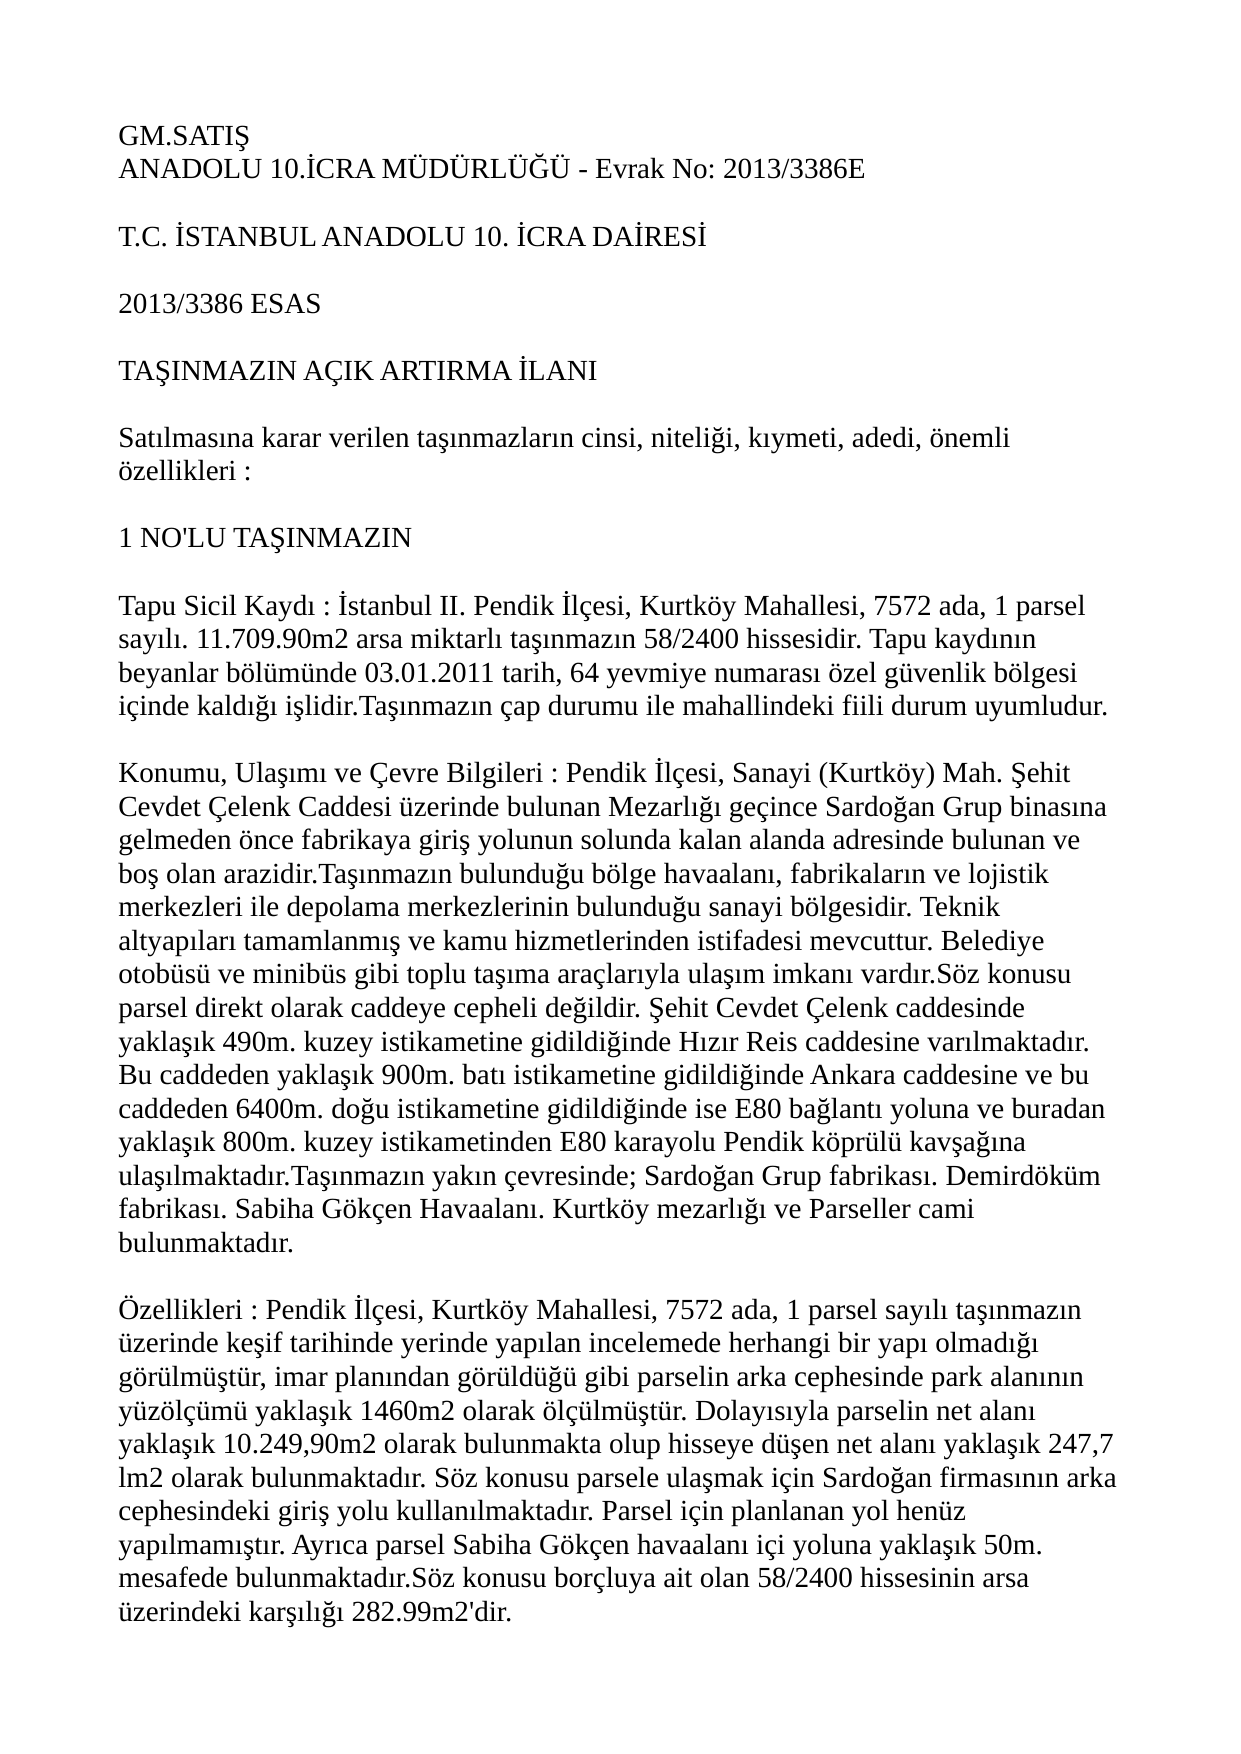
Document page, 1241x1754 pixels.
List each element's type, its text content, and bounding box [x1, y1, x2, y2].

text Tapu Sicil Kaydı : İstanbul II. Pendik İlçesi, Kurtköy Mahallesi, 7572 ada, 1 parsel sayılı. 11.709.90m2 arsa miktarlı taşınmazın 58/2400 hissesidir. Tapu kaydının beyanlar bölümünde 03.01.2011 tarih, 64 yevmiye numarası özel güvenlik bölgesi içinde kaldığı işlidir.Taşınmazın çap durumu ile mahallindeki fiili durum uyumludur. [118, 588, 1122, 722]
text 2013/3386 ESAS [118, 286, 1122, 319]
text Özellikleri : Pendik İlçesi, Kurtköy Mahallesi, 7572 ada, 1 parsel sayılı taşınmazın üzerinde keşif tarihinde yerinde yapılan incelemede herhangi bir yapı olmadığı görülmüştür, imar planından görüldüğü gibi parselin arka cephesinde park alanının yüzölçümü yaklaşık 1460m2 olarak ölçülmüştür. Dolayısıyla parselin net alanı yaklaşık 10.249,90m2 olarak bulunmakta olup hisseye düşen net alanı yaklaşık 247,7 lm2 olarak bulunmaktadır. Söz konusu parsele ulaşmak için Sardoğan firmasının arka cephesindeki giriş yolu kullanılmaktadır. Parsel için planlanan yol henüz yapılmamıştır. Ayrıca parsel Sabiha Gökçen havaalanı içi yoluna yaklaşık 50m. mesafede bulunmaktadır.Söz konusu borçluya ait olan 58/2400 hissesinin arsa üzerindeki karşılığı 282.99m2'dir. [118, 1292, 1122, 1627]
text Konumu, Ulaşımı ve Çevre Bilgileri : Pendik İlçesi, Sanayi (Kurtköy) Mah. Şehit Cevdet Çelenk Caddesi üzerinde bulunan Mezarlığı geçince Sardoğan Grup binasına gelmeden önce fabrikaya giriş yolunun solunda kalan alanda adresinde bulunan ve boş olan arazidir.Taşınmazın bulunduğu bölge havaalanı, fabrikaların ve lojistik merkezleri ile depolama merkezlerinin bulunduğu sanayi bölgesidir. Teknik altyapıları tamamlanmış ve kamu hizmetlerinden istifadesi mevcuttur. Belediye otobüsü ve minibüs gibi toplu taşıma araçlarıyla ulaşım imkanı vardır.Söz konusu parsel direkt olarak caddeye cepheli değildir. Şehit Cevdet Çelenk caddesinde yaklaşık 490m. kuzey istikametine gidildiğinde Hızır Reis caddesine varılmaktadır. Bu caddeden yaklaşık 900m. batı istikametine gidildiğinde Ankara caddesine ve bu caddeden 6400m. doğu istikametine gidildiğinde ise E80 bağlantı yoluna ve buradan yaklaşık 800m. kuzey istikametinden E80 karayolu Pendik köprülü kavşağına ulaşılmaktadır.Taşınmazın yakın çevresinde; Sardoğan Grup fabrikası. Demirdöküm fabrikası. Sabiha Gökçen Havaalanı. Kurtköy mezarlığı ve Parseller cami bulunmaktadır. [118, 755, 1122, 1258]
text T.C. İSTANBUL ANADOLU 10. İCRA DAİRESİ [118, 219, 1122, 252]
text TAŞINMAZIN AÇIK ARTIRMA İLANI [118, 353, 1122, 386]
text ANADOLU 10.İCRA MÜDÜRLÜĞÜ - Evrak No: 2013/3386E [118, 152, 1122, 185]
text GM.SATIŞ [118, 118, 1122, 152]
text 1 NO'LU TAŞINMAZIN [118, 521, 1122, 554]
text Satılmasına karar verilen taşınmazların cinsi, niteliği, kıymeti, adedi, önemli özellikleri : [118, 420, 1122, 487]
